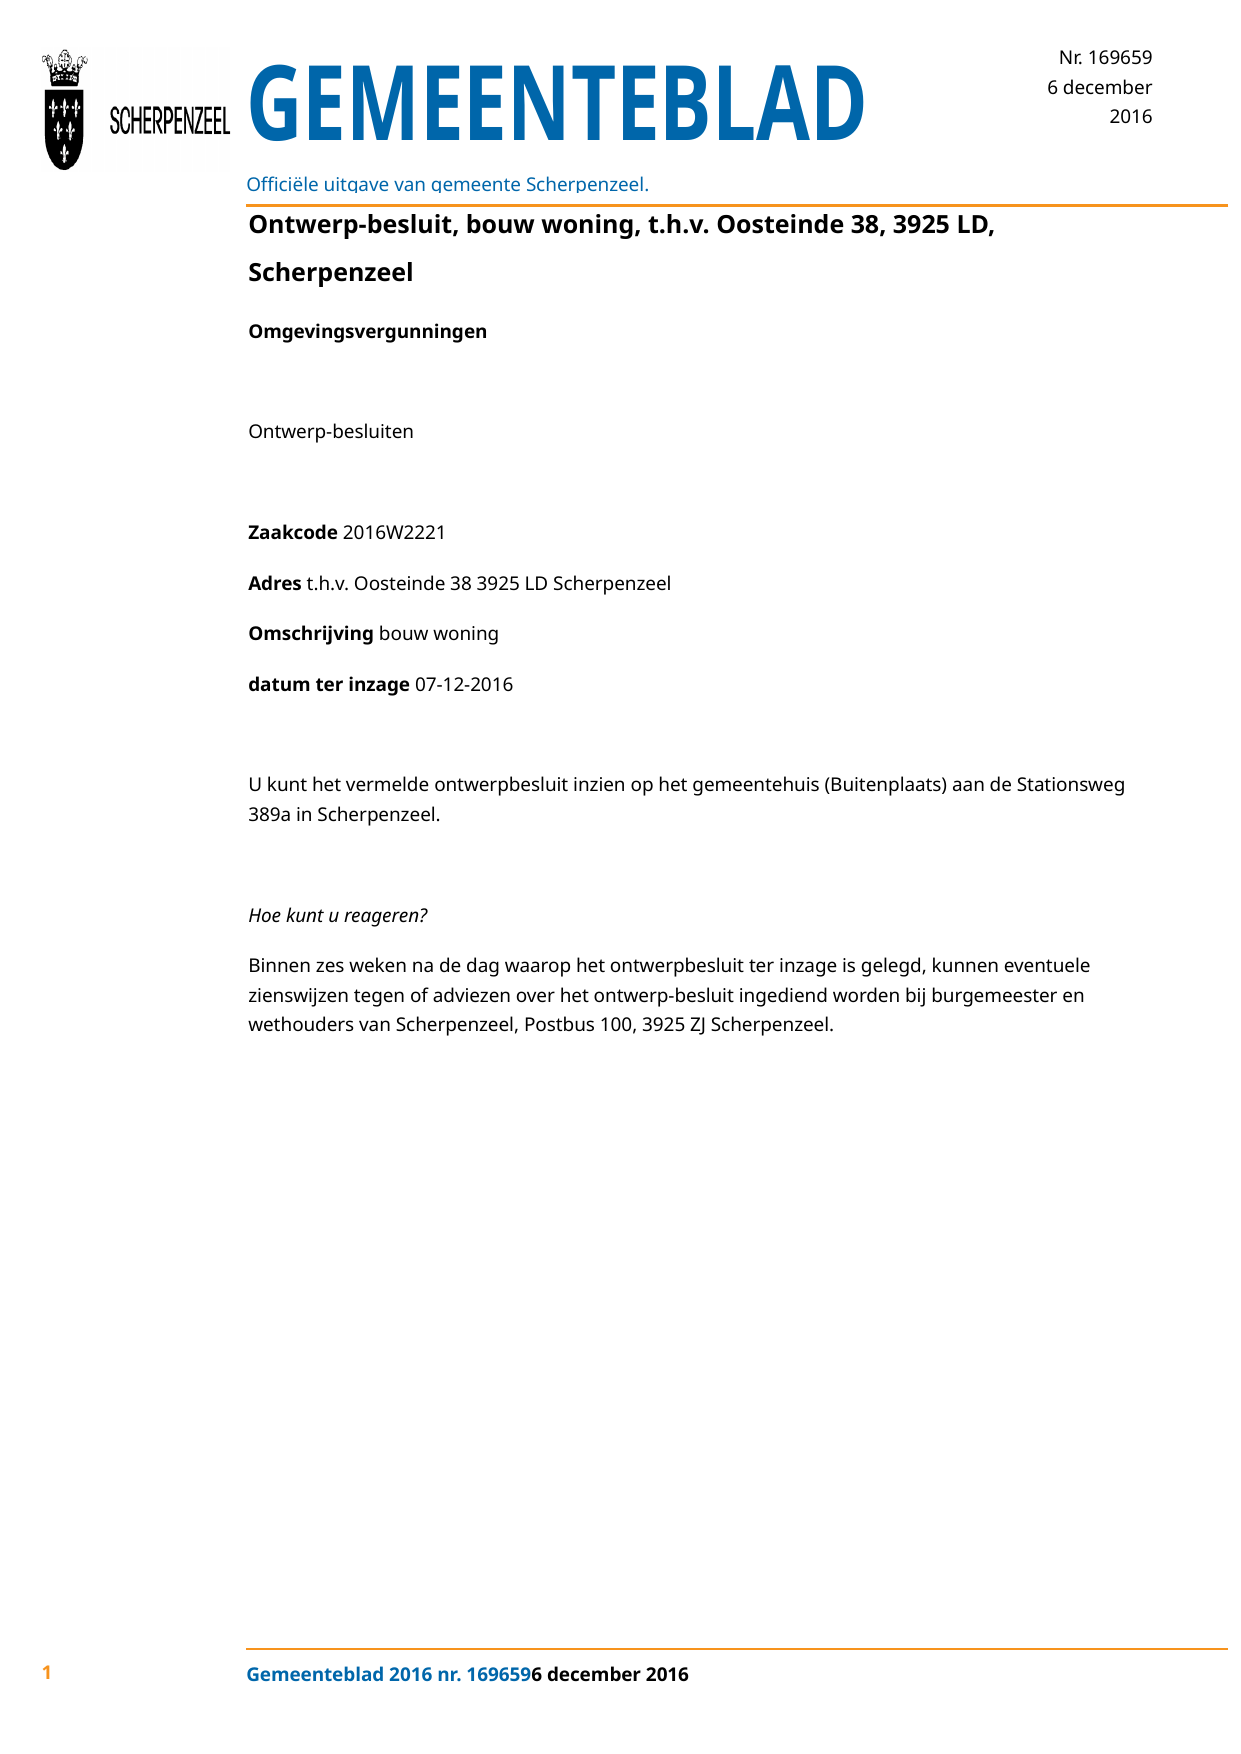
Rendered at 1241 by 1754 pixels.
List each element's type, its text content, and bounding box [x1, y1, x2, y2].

text Ontwerp-besluiten [248, 419, 1152, 444]
text Omschrijving bouw woning [248, 620, 1152, 646]
text Adres t.h.v. Oosteinde 38 3925 LD Scherpenzeel [248, 570, 1152, 596]
text Ontwerp-besluit, bouw woning, t.h.v. Oosteinde 38, 3925 LD, Scherpenzeel [248, 207, 1152, 288]
text Binnen zes weken na de dag waarop het ontwerpbesluit ter inzage is gelegd, kunnen eventuele zienswijzen tegen of adviezen over het ontwerp-besluit ingediend worden bij burgemeester en wethouders van Scherpenzeel, Postbus 100, 3925 ZJ Scherpenzeel. [248, 952, 1152, 1037]
picture [41, 47, 231, 172]
text U kunt het vermelde ontwerpbesluit inzien op het gemeentehuis (Buitenplaats) aan de Stationsweg 389a in Scherpenzeel. [248, 772, 1152, 827]
text datum ter inzage 07-12-2016 [248, 671, 1152, 697]
text Zaakcode 2016W2221 [248, 519, 1152, 545]
text Omgevingsvergunningen [248, 318, 1152, 344]
text Hoe kunt u reageren? [248, 902, 1152, 928]
